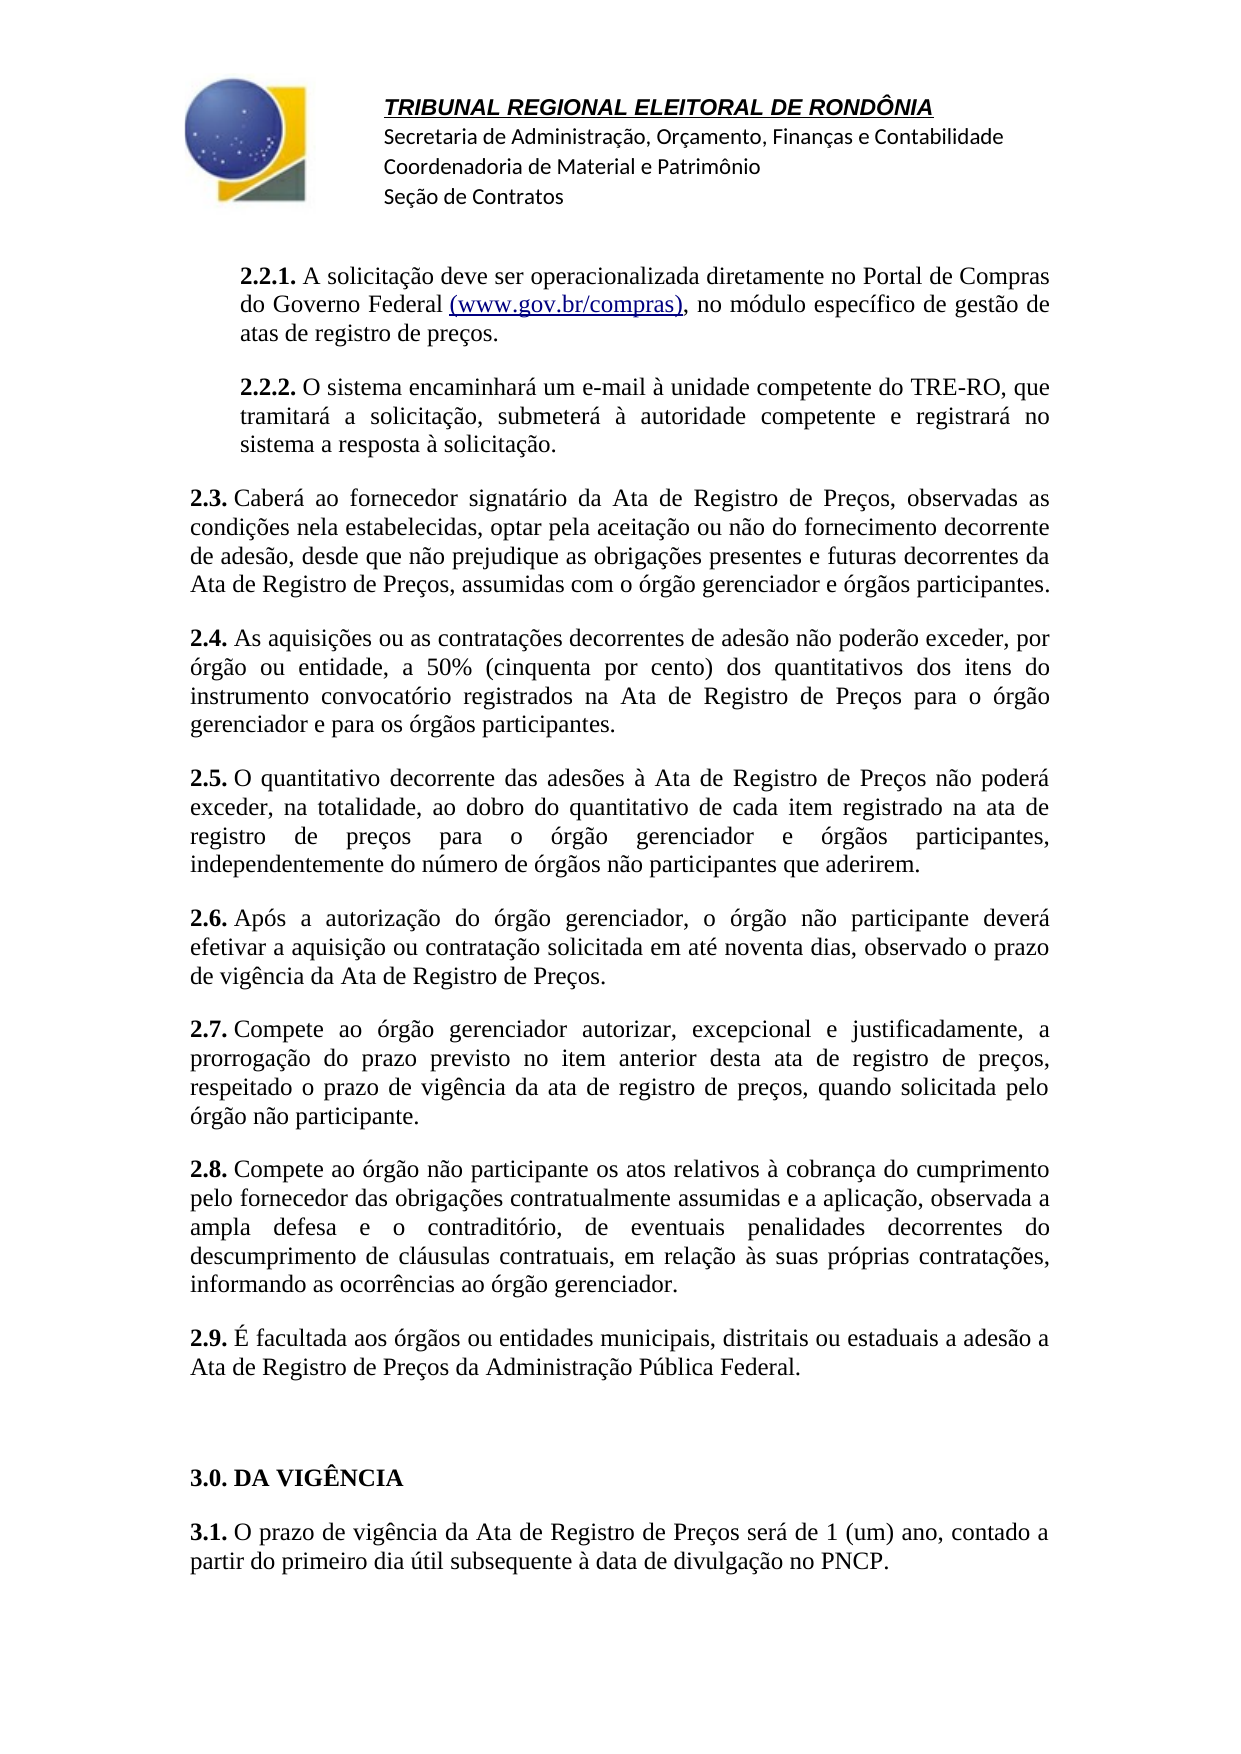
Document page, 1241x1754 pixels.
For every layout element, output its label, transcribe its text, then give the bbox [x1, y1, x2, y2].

text 2.3. Caberá ao fornecedor signatário da Ata de Registro de Preços, observadas as condições nela estabelecidas, optar pela aceitação ou não do fornecimento decorrente de adesão, desde que não prejudique as obrigações presentes e futuras decorrentes da Ata de Registro de Preços, assumidas com o órgão gerenciador e órgãos participantes. [190, 483, 1051, 598]
text 2.2.2. O sistema encaminhará um e-mail à unidade competente do TRE-RO, que tramitará a solicitação, submeterá à autoridade competente e registrará no sistema a resposta à solicitação. [240, 372, 1051, 458]
text 2.7. Compete ao órgão gerenciador autorizar, excepcional e justificadamente, a prorrogação do prazo previsto no item anterior desta ata de registro de preços, respeitado o prazo de vigência da ata de registro de preços, quando solicitada pelo órgão não participante. [190, 1014, 1051, 1129]
text 2.2.1. A solicitação deve ser operacionalizada diretamente no Portal de Compras do Governo Federal (www.gov.br/compras), no módulo específico de gestão de atas de registro de preços. [240, 261, 1051, 347]
text 3.0. DA VIGÊNCIA [190, 1463, 1051, 1492]
text 2.9. É facultada aos órgãos ou entidades municipais, distritais ou estaduais a adesão a Ata de Registro de Preços da Administração Pública Federal. [190, 1323, 1051, 1381]
text 2.4. As aquisições ou as contratações decorrentes de adesão não poderão exceder, por órgão ou entidade, a 50% (cinquenta por cento) dos quantitativos dos itens do instrumento convocatório registrados na Ata de Registro de Preços para o órgão gerenciador e para os órgãos participantes. [190, 623, 1051, 738]
text 2.6. Após a autorização do órgão gerenciador, o órgão não participante deverá efetivar a aquisição ou contratação solicitada em até noventa dias, observado o prazo de vigência da Ata de Registro de Preços. [190, 903, 1051, 989]
text 2.8. Compete ao órgão não participante os atos relativos à cobrança do cumprimento pelo fornecedor das obrigações contratualmente assumidas e a aplicação, observada a ampla defesa e o contraditório, de eventuais penalidades decorrentes do descumprimento de cláusulas contratuais, em relação às suas próprias contratações, informando as ocorrências ao órgão gerenciador. [190, 1154, 1051, 1298]
text 3.1. O prazo de vigência da Ata de Registro de Preços será de 1 (um) ano, contado a partir do primeiro dia útil subsequente à data de divulgação no PNCP. [190, 1517, 1051, 1574]
text 2.5. O quantitativo decorrente das adesões à Ata de Registro de Preços não poderá exceder, na totalidade, ao dobro do quantitativo de cada item registrado na ata de registro de preços para o órgão gerenciador e órgãos participantes, independentemente do número de órgãos não participantes que aderirem. [190, 763, 1051, 878]
